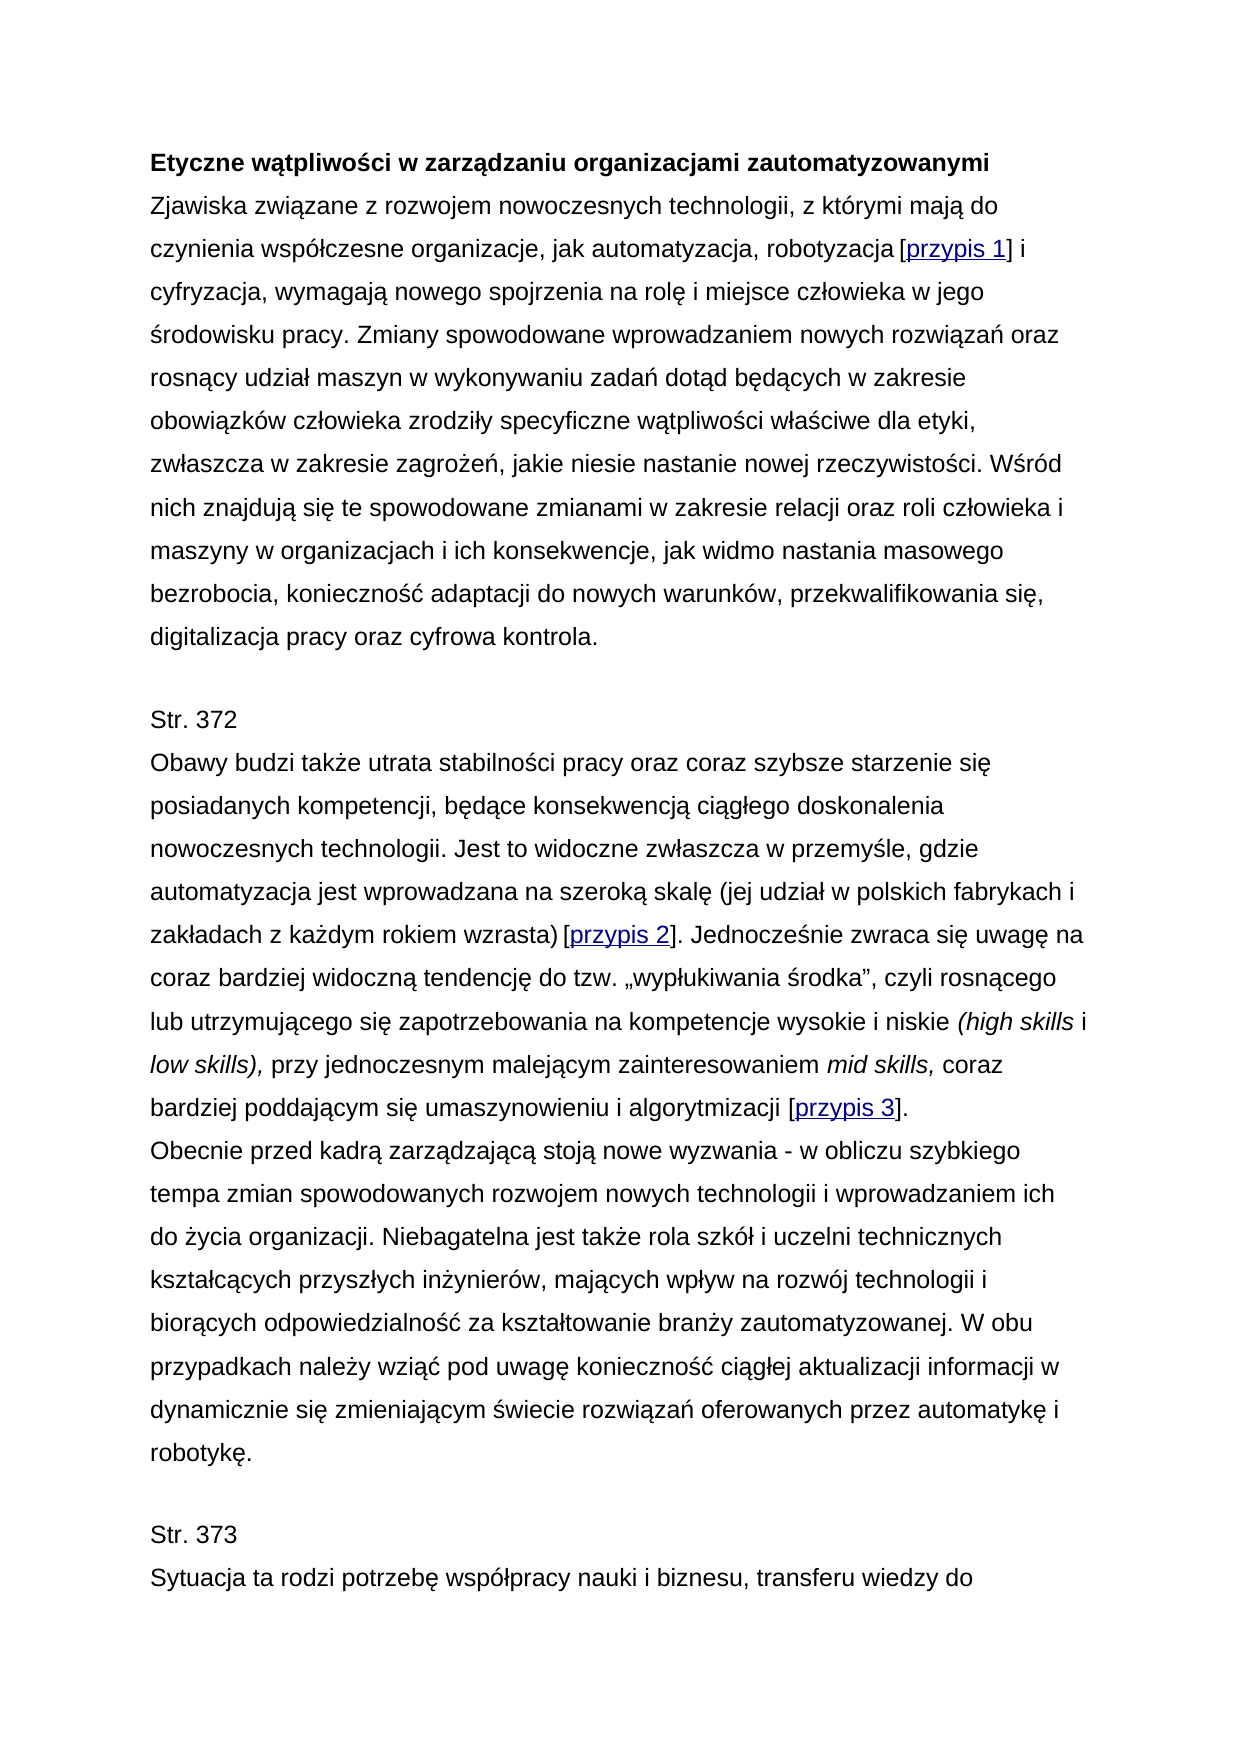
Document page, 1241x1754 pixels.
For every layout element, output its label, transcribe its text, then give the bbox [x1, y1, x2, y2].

text Str. 373 [150, 1520, 1091, 1549]
text Obawy budzi także utrata stabilności pracy oraz coraz szybsze starzenie się posiadanych kompetencji, będące konsekwencją ciągłego doskonalenia nowoczesnych technologii. Jest to widoczne zwłaszcza w przemyśle, gdzie automatyzacja jest wprowadzana na szeroką skalę (jej udział w polskich fabrykach i zakładach z każdym rokiem wzrasta) [przypis 2]. Jednocześnie zwraca się uwagę na coraz bardziej widoczną tendencję do tzw. „wypłukiwania środka”, czyli rosnącego lub utrzymującego się zapotrzebowania na kompetencje wysokie i niskie (high skills i low skills), przy jednoczesnym malejącym zainteresowaniem mid skills, coraz bardziej poddającym się umaszynowieniu i algorytmizacji [przypis 3]. [150, 748, 1091, 1121]
subtitle Etyczne wątpliwości w zarządzaniu organizacjami zautomatyzowanymi [150, 148, 1091, 176]
text Obecnie przed kadrą zarządzającą stoją nowe wyzwania - w obliczu szybkiego tempa zmian spowodowanych rozwojem nowych technologii i wprowadzaniem ich do życia organizacji. Niebagatelna jest także rola szkół i uczelni technicznych kształcących przyszłych inżynierów, mających wpływ na rozwój technologii i biorących odpowiedzialność za kształtowanie branży zautomatyzowanej. W obu przypadkach należy wziąć pod uwagę konieczność ciągłej aktualizacji informacji w dynamicznie się zmieniającym świecie rozwiązań oferowanych przez automatykę i robotykę. [150, 1136, 1091, 1466]
text Sytuacja ta rodzi potrzebę współpracy nauki i biznesu, transferu wiedzy do [150, 1563, 1091, 1592]
text Str. 372 [150, 704, 1091, 733]
text Zjawiska związane z rozwojem nowoczesnych technologii, z którymi mają do czynienia współczesne organizacje, jak automatyzacja, robotyzacja [przypis 1] i cyfryzacja, wymagają nowego spojrzenia na rolę i miejsce człowieka w jego środowisku pracy. Zmiany spowodowane wprowadzaniem nowych rozwiązań oraz rosnący udział maszyn w wykonywaniu zadań dotąd będących w zakresie obowiązków człowieka zrodziły specyficzne wątpliwości właściwe dla etyki, zwłaszcza w zakresie zagrożeń, jakie niesie nastanie nowej rzeczywistości. Wśród nich znajdują się te spowodowane zmianami w zakresie relacji oraz roli człowieka i maszyny w organizacjach i ich konsekwencje, jak widmo nastania masowego bezrobocia, konieczność adaptacji do nowych warunków, przekwalifikowania się, digitalizacja pracy oraz cyfrowa kontrola. [150, 191, 1091, 651]
